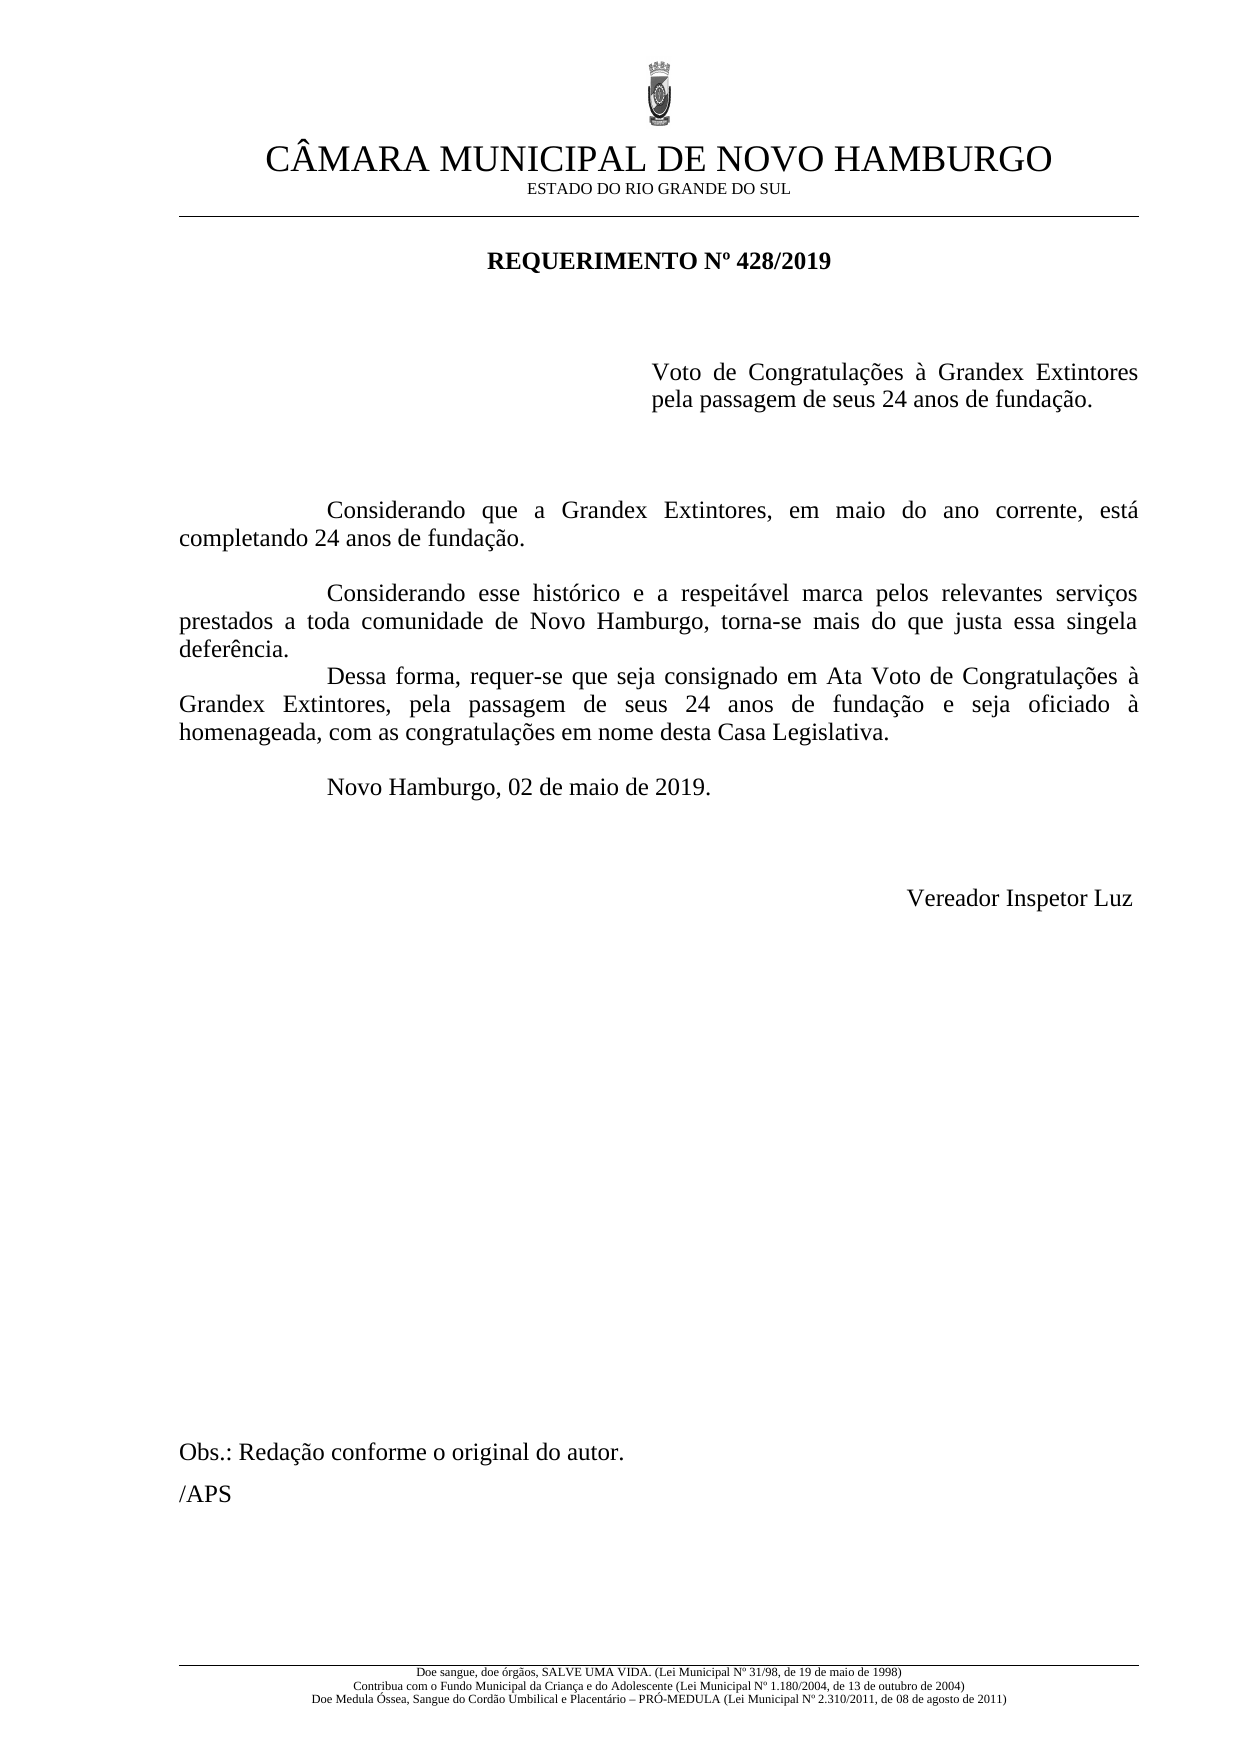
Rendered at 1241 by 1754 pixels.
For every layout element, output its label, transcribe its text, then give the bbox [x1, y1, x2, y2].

text REQUERIMENTO Nº 428/2019 [179, 247, 1139, 274]
text Considerando que a Grandex Extintores, em maio do ano corrente, está completando 24 anos de fundação. [179, 496, 1139, 552]
text Obs.: Redação conforme o original do autor. [179, 1438, 1139, 1466]
text Novo Hamburgo, 02 de maio de 2019. [179, 773, 1139, 801]
text Vereador Inspetor Luz [179, 884, 1139, 912]
text /APS [179, 1480, 1139, 1507]
text Voto de Congratulações à Grandex Extintores pela passagem de seus 24 anos de fundação. [651, 358, 1139, 413]
text Considerando esse histórico e a respeitável marca pelos relevantes serviços prestados a toda comunidade de Novo Hamburgo, torna-se mais do que justa essa singela deferência. [179, 579, 1139, 662]
text Dessa forma, requer-se que seja consignado em Ata Voto de Congratulações à Grandex Extintores, pela passagem de seus 24 anos de fundação e seja oficiado à homenageada, com as congratulações em nome desta Casa Legislativa. [179, 662, 1139, 746]
